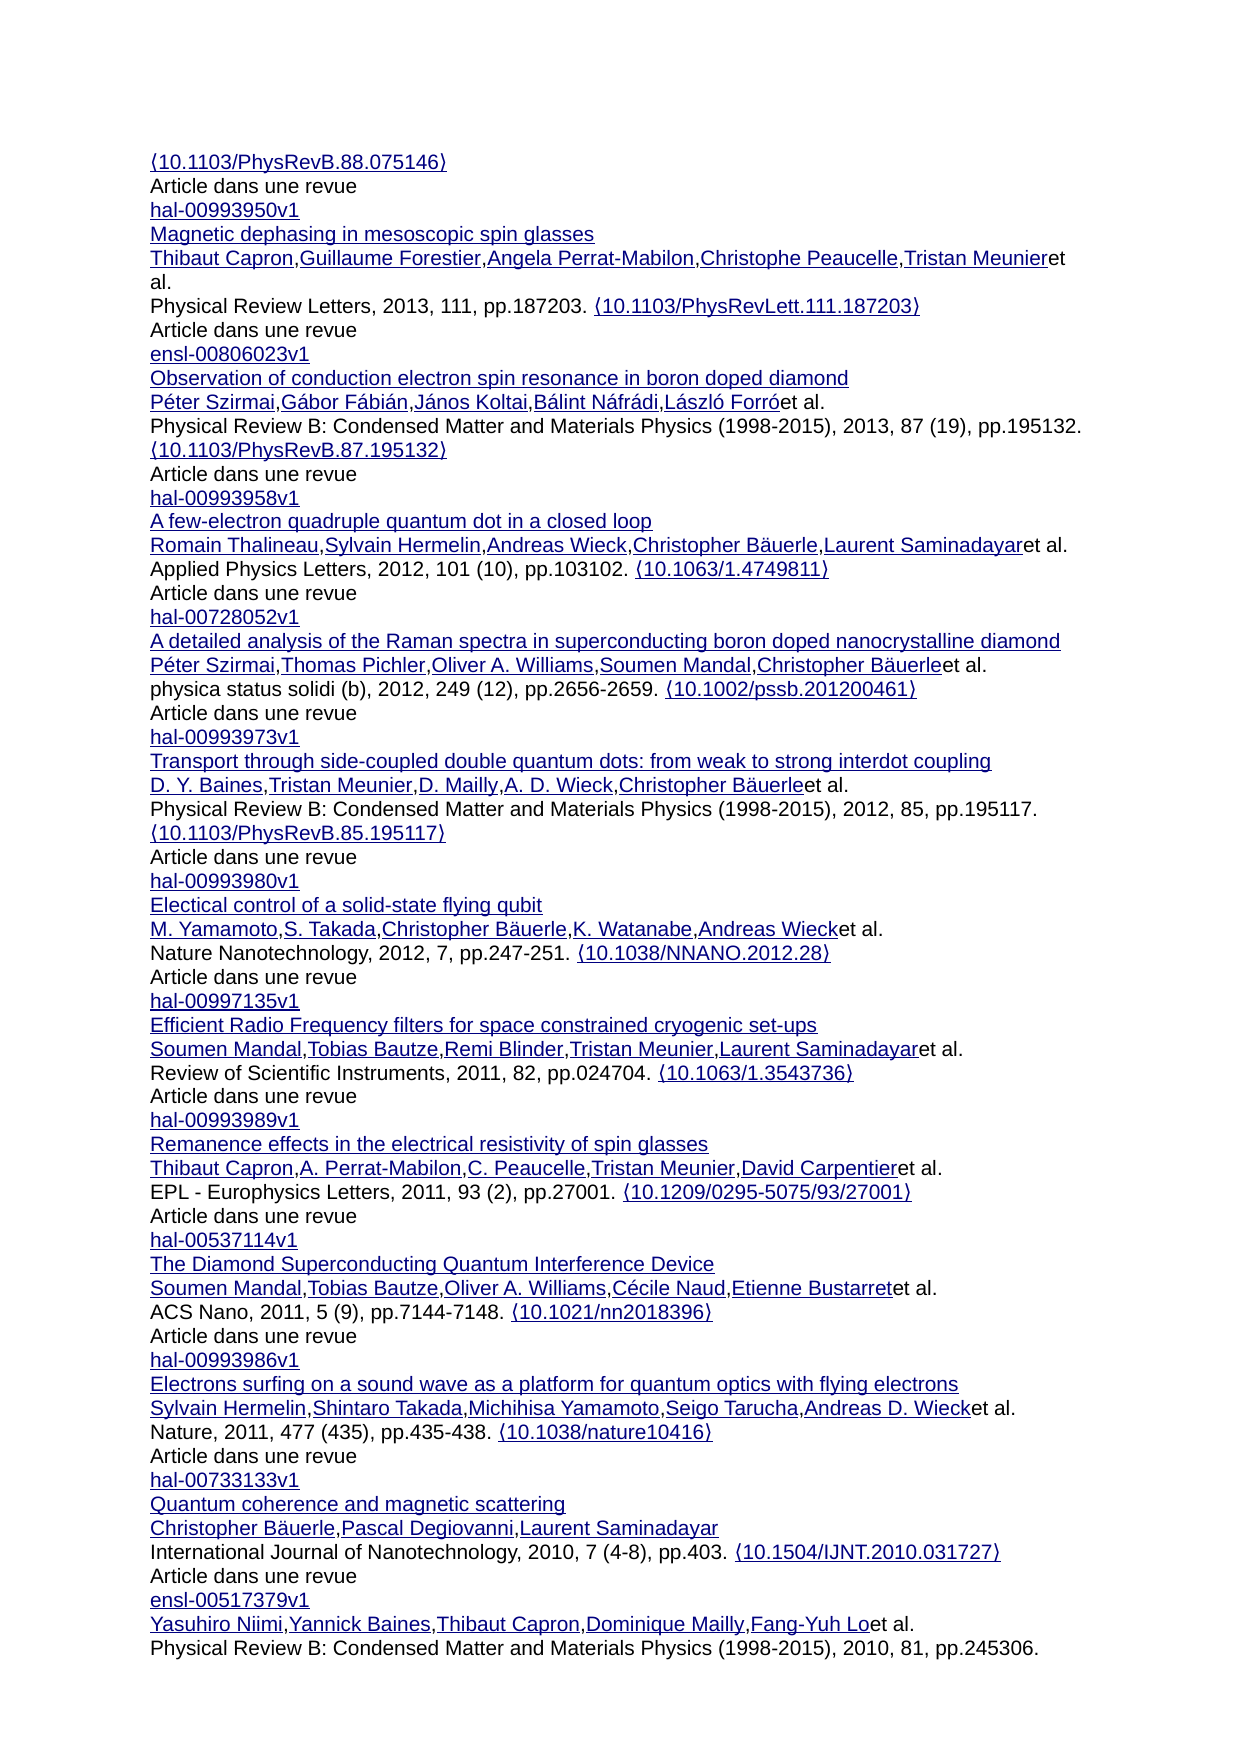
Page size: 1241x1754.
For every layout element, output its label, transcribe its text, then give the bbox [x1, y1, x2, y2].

table_cell Quantum Coherence at Low Temperatures in Mesoscopic Systems: Effect of Disorder Yasuhiro Niimi,Yannick Baines,Thibaut Capron,Dominique Mailly,Fang-Yuh Loet al. Physical Review B: Condensed Matter and Materials Physics (1998-2015), 2010, 81, pp.245306. ⟨10.1103/PhysRevB.81.245306⟩ Article dans une revue hal-00993993v1 [150, 1611, 1090, 1659]
table_cell A few-electron quadruple quantum dot in a closed loop Romain Thalineau,Sylvain Hermelin,Andreas Wieck,Christopher Bäuerle,Laurent Saminadayaret al. Applied Physics Letters, 2012, 101 (10), pp.103102. ⟨10.1063/1.4749811⟩ Article dans une revue hal-00728052v1 [150, 509, 1090, 629]
table_cell Observation of conduction electron spin resonance in boron doped diamond Péter Szirmai,Gábor Fábián,János Koltai,Bálint Náfrádi,László Forróet al. Physical Review B: Condensed Matter and Materials Physics (1998-2015), 2013, 87 (19), pp.195132. ⟨10.1103/PhysRevB.87.195132⟩ Article dans une revue hal-00993958v1 [150, 366, 1090, 509]
table_cell The Diamond Superconducting Quantum Interference Device Soumen Mandal,Tobias Bautze,Oliver A. Williams,Cécile Naud,Etienne Bustarretet al. ACS Nano, 2011, 5 (9), pp.7144-7148. ⟨10.1021/nn2018396⟩ Article dans une revue hal-00993986v1 [150, 1252, 1090, 1372]
table_cell Electical control of a solid-state flying qubit M. Yamamoto,S. Takada,Christopher Bäuerle,K. Watanabe,Andreas Wiecket al. Nature Nanotechnology, 2012, 7, pp.247-251. ⟨10.1038/NNANO.2012.28⟩ Article dans une revue hal-00997135v1 [150, 893, 1090, 1012]
table_cell A detailed analysis of the Raman spectra in superconducting boron doped nanocrystalline diamond Péter Szirmai,Thomas Pichler,Oliver A. Williams,Soumen Mandal,Christopher Bäuerleet al. physica status solidi (b), 2012, 249 (12), pp.2656-2659. ⟨10.1002/pssb.201200461⟩ Article dans une revue hal-00993973v1 [150, 629, 1090, 749]
table_cell Transport through side-coupled double quantum dots: from weak to strong interdot coupling D. Y. Baines,Tristan Meunier,D. Mailly,A. D. Wieck,Christopher Bäuerleet al. Physical Review B: Condensed Matter and Materials Physics (1998-2015), 2012, 85, pp.195117. ⟨10.1103/PhysRevB.85.195117⟩ Article dans une revue hal-00993980v1 [150, 749, 1090, 893]
table_cell Magnetic dephasing in mesoscopic spin glasses Thibaut Capron,Guillaume Forestier,Angela Perrat-Mabilon,Christophe Peaucelle,Tristan Meunieret al. Physical Review Letters, 2013, 111, pp.187203. ⟨10.1103/PhysRevLett.111.187203⟩ Article dans une revue ensl-00806023v1 [150, 222, 1090, 366]
table_cell Quantum coherence and magnetic scattering Christopher Bäuerle,Pascal Degiovanni,Laurent Saminadayar International Journal of Nanotechnology, 2010, 7 (4-8), pp.403. ⟨10.1504/IJNT.2010.031727⟩ Article dans une revue ensl-00517379v1 [150, 1492, 1090, 1611]
table_cell Efficient Radio Frequency filters for space constrained cryogenic set-ups Soumen Mandal,Tobias Bautze,Remi Blinder,Tristan Meunier,Laurent Saminadayaret al. Review of Scientific Instruments, 2011, 82, pp.024704. ⟨10.1063/1.3543736⟩ Article dans une revue hal-00993989v1 [150, 1013, 1090, 1132]
table_cell Electrons surfing on a sound wave as a platform for quantum optics with flying electrons Sylvain Hermelin,Shintaro Takada,Michihisa Yamamoto,Seigo Tarucha,Andreas D. Wiecket al. Nature, 2011, 477 (435), pp.435-438. ⟨10.1038/nature10416⟩ Article dans une revue hal-00733133v1 [150, 1372, 1090, 1492]
table_cell Remanence effects in the electrical resistivity of spin glasses Thibaut Capron,A. Perrat-Mabilon,C. Peaucelle,Tristan Meunier,David Carpentieret al. EPL - Europhysics Letters, 2011, 93 (2), pp.27001. ⟨10.1209/0295-5075/93/27001⟩ Article dans une revue hal-00537114v1 [150, 1132, 1090, 1252]
table_cell ⟨10.1103/PhysRevB.88.075146⟩ Article dans une revue hal-00993950v1 [150, 150, 1090, 222]
